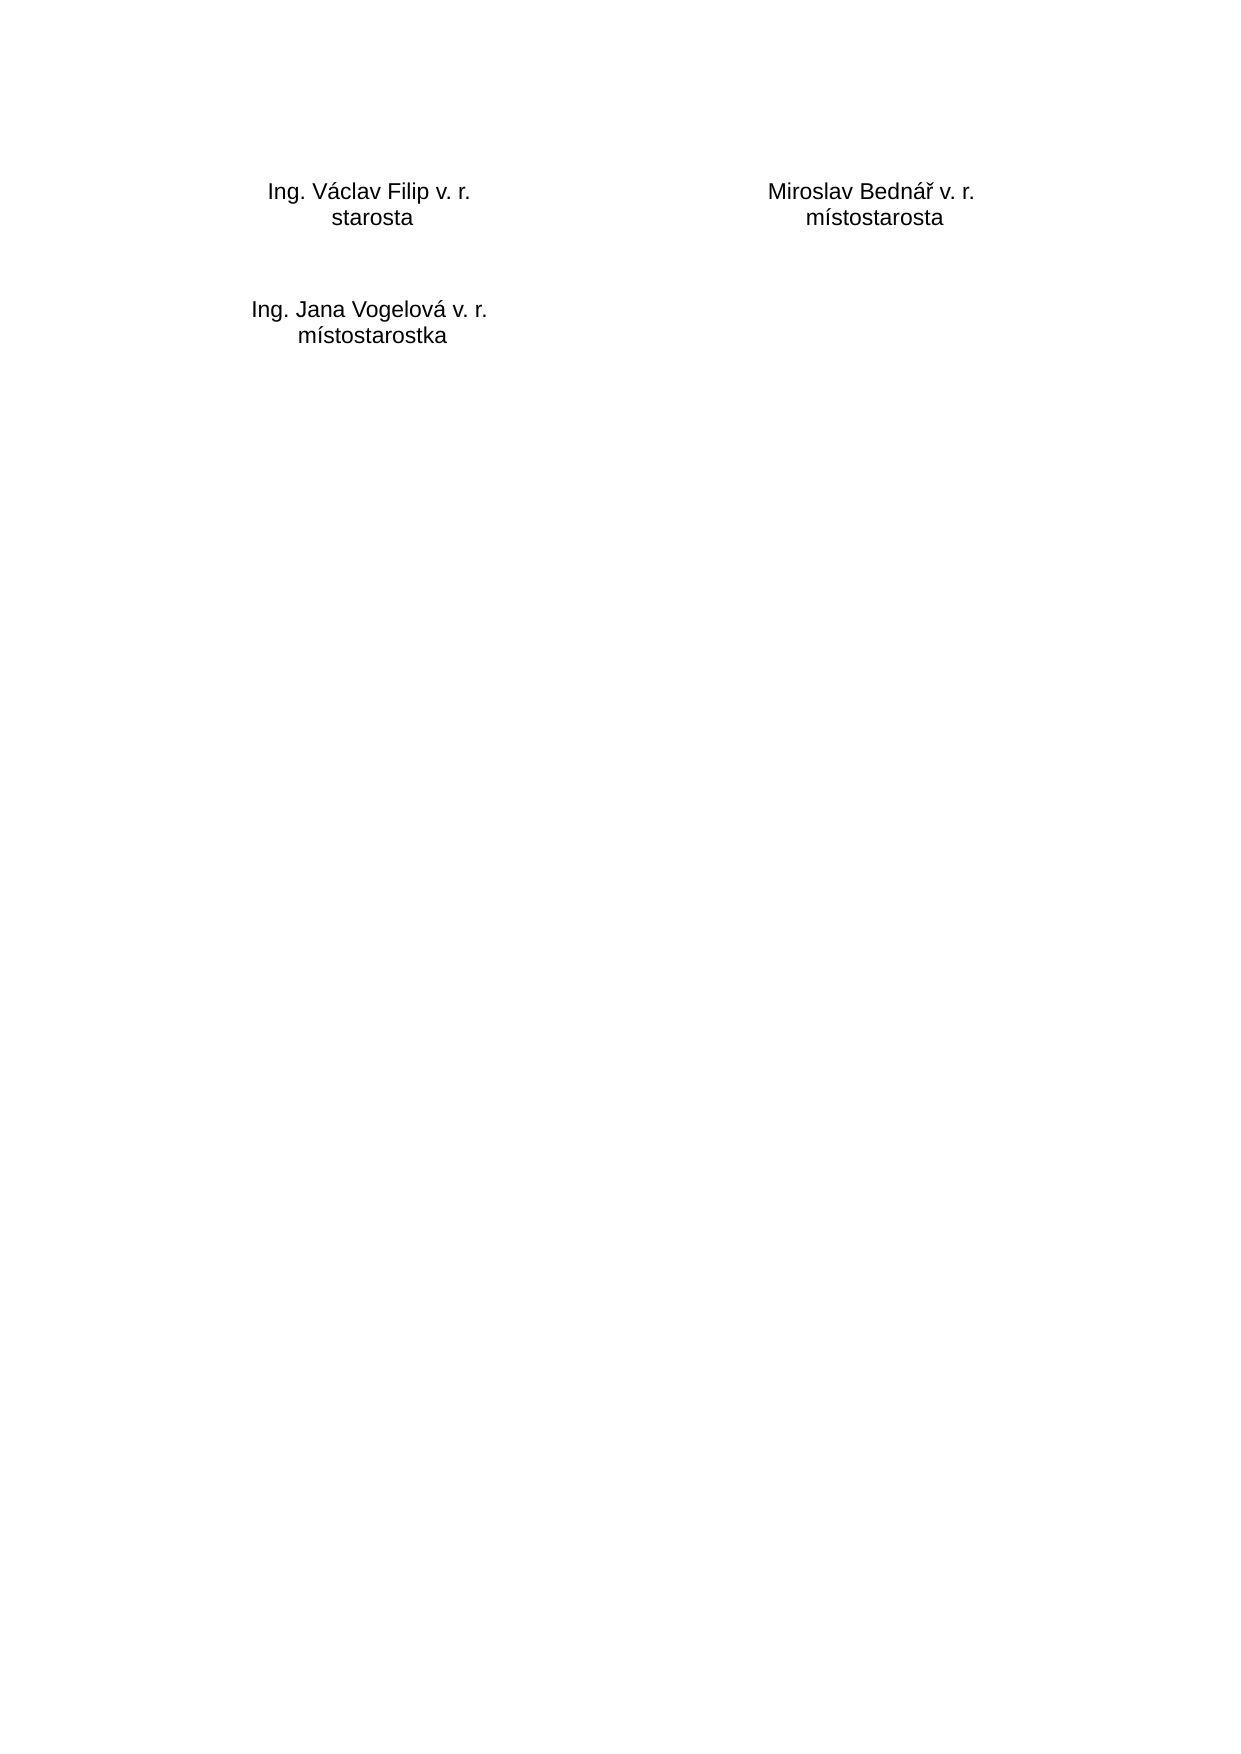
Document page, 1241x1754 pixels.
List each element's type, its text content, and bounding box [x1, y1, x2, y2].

table_cell [620, 236, 1122, 354]
table_header Miroslav Bednář v. r. místostarosta [620, 118, 1122, 236]
table_cell Ing. Jana Vogelová v. r. místostarostka [118, 236, 620, 354]
table_header Ing. Václav Filip v. r. starosta [118, 118, 620, 236]
